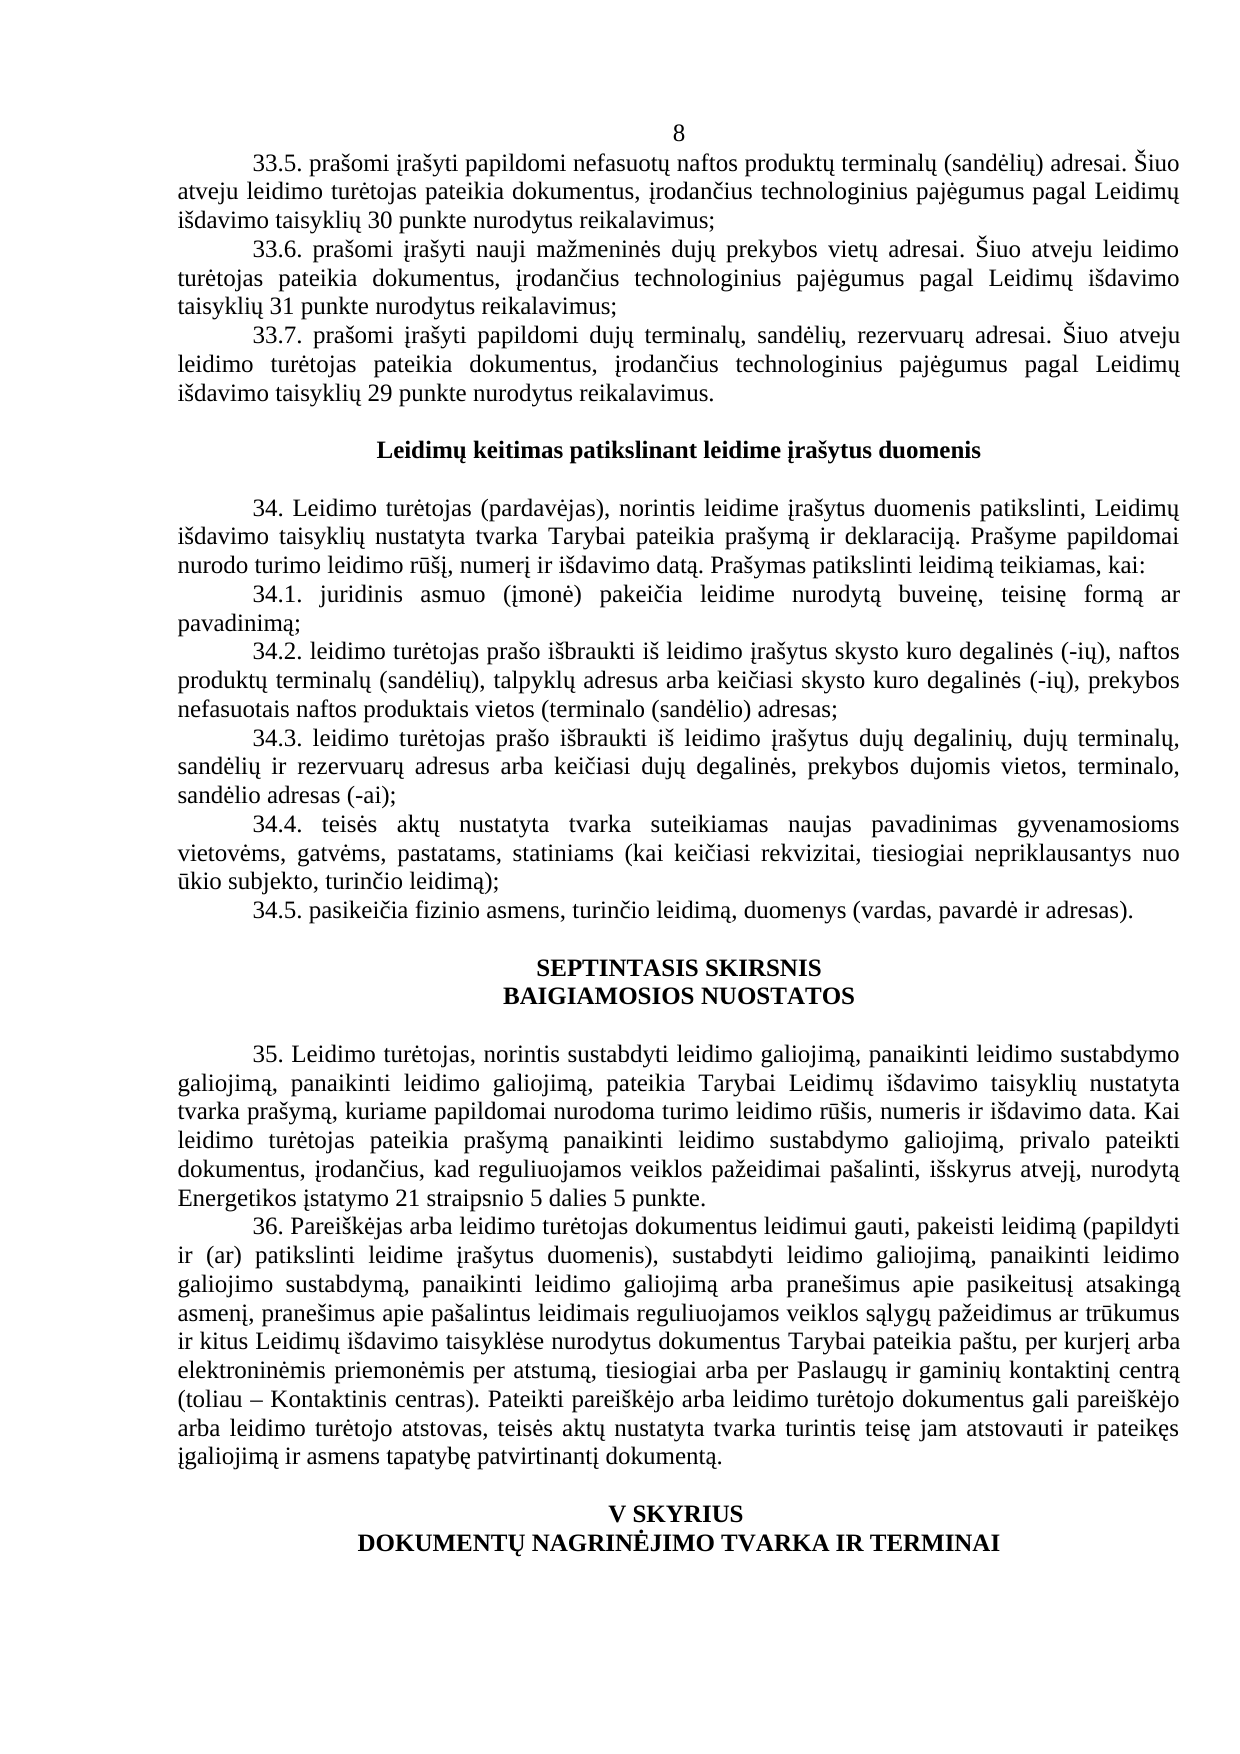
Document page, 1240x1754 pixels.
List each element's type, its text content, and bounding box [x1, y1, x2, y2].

text 34.4. teisės aktų nustatyta tvarka suteikiamas naujas pavadinimas gyvenamosioms vietovėms, gatvėms, pastatams, statiniams (kai keičiasi rekvizitai, tiesiogiai nepriklausantys nuo ūkio subjekto, turinčio leidimą); [177, 809, 1181, 895]
text 33.7. prašomi įrašyti papildomi dujų terminalų, sandėlių, rezervuarų adresai. Šiuo atveju leidimo turėtojas pateikia dokumentus, įrodančius technologinius pajėgumus pagal Leidimų išdavimo taisyklių 29 punkte nurodytus reikalavimus. [177, 320, 1181, 406]
text 34. Leidimo turėtojas (pardavėjas), norintis leidime įrašytus duomenis patikslinti, Leidimų išdavimo taisyklių nustatyta tvarka Tarybai pateikia prašymą ir deklaraciją. Prašyme papildomai nurodo turimo leidimo rūšį, numerį ir išdavimo datą. Prašymas patikslinti leidimą teikiamas, kai: [177, 493, 1181, 579]
text 34.2. leidimo turėtojas prašo išbraukti iš leidimo įrašytus skysto kuro degalinės (-ių), naftos produktų terminalų (sandėlių), talpyklų adresus arba keičiasi skysto kuro degalinės (-ių), prekybos nefasuotais naftos produktais vietos (terminalo (sandėlio) adresas; [177, 636, 1181, 723]
text 35. Leidimo turėtojas, norintis sustabdyti leidimo galiojimą, panaikinti leidimo sustabdymo galiojimą, panaikinti leidimo galiojimą, pateikia Tarybai Leidimų išdavimo taisyklių nustatyta tvarka prašymą, kuriame papildomai nurodoma turimo leidimo rūšis, numeris ir išdavimo data. Kai leidimo turėtojas pateikia prašymą panaikinti leidimo sustabdymo galiojimą, privalo pateikti dokumentus, įrodančius, kad reguliuojamos veiklos pažeidimai pašalinti, išskyrus atvejį, nurodytą Energetikos įstatymo 21 straipsnio 5 dalies 5 punkte. [177, 1039, 1181, 1211]
text SEPTINTASIS SKIRSNIS [177, 953, 1181, 981]
text 34.5. pasikeičia fizinio asmens, turinčio leidimą, duomenys (vardas, pavardė ir adresas). [177, 895, 1181, 924]
text 34.1. juridinis asmuo (įmonė) pakeičia leidime nurodytą buveinę, teisinę formą ar pavadinimą; [177, 579, 1181, 636]
text Leidimų keitimas patikslinant leidime įrašytus duomenis [177, 435, 1181, 464]
text V SKYRIUS [177, 1499, 1181, 1528]
text 34.3. leidimo turėtojas prašo išbraukti iš leidimo įrašytus dujų degalinių, dujų terminalų, sandėlių ir rezervuarų adresus arba keičiasi dujų degalinės, prekybos dujomis vietos, terminalo, sandėlio adresas (-ai); [177, 723, 1181, 809]
text BAIGIAMOSIOS nuostatos [177, 981, 1181, 1010]
text 36. Pareiškėjas arba leidimo turėtojas dokumentus leidimui gauti, pakeisti leidimą (papildyti ir (ar) patikslinti leidime įrašytus duomenis), sustabdyti leidimo galiojimą, panaikinti leidimo galiojimo sustabdymą, panaikinti leidimo galiojimą arba pranešimus apie pasikeitusį atsakingą asmenį, pranešimus apie pašalintus leidimais reguliuojamos veiklos sąlygų pažeidimus ar trūkumus ir kitus Leidimų išdavimo taisyklėse nurodytus dokumentus Tarybai pateikia paštu, per kurjerį arba elektroninėmis priemonėmis per atstumą, tiesiogiai arba per Paslaugų ir gaminių kontaktinį centrą (toliau – Kontaktinis centras). Pateikti pareiškėjo arba leidimo turėtojo dokumentus gali pareiškėjo arba leidimo turėtojo atstovas, teisės aktų nustatyta tvarka turintis teisę jam atstovauti ir pateikęs įgaliojimą ir asmens tapatybę patvirtinantį dokumentą. [177, 1211, 1181, 1470]
text DOKUMENTŲ NAGRINĖJIMO TVARKA IR TERMINAI [177, 1528, 1181, 1556]
text 33.5. prašomi įrašyti papildomi nefasuotų naftos produktų terminalų (sandėlių) adresai. Šiuo atveju leidimo turėtojas pateikia dokumentus, įrodančius technologinius pajėgumus pagal Leidimų išdavimo taisyklių 30 punkte nurodytus reikalavimus; [177, 148, 1181, 234]
text 33.6. prašomi įrašyti nauji mažmeninės dujų prekybos vietų adresai. Šiuo atveju leidimo turėtojas pateikia dokumentus, įrodančius technologinius pajėgumus pagal Leidimų išdavimo taisyklių 31 punkte nurodytus reikalavimus; [177, 234, 1181, 320]
